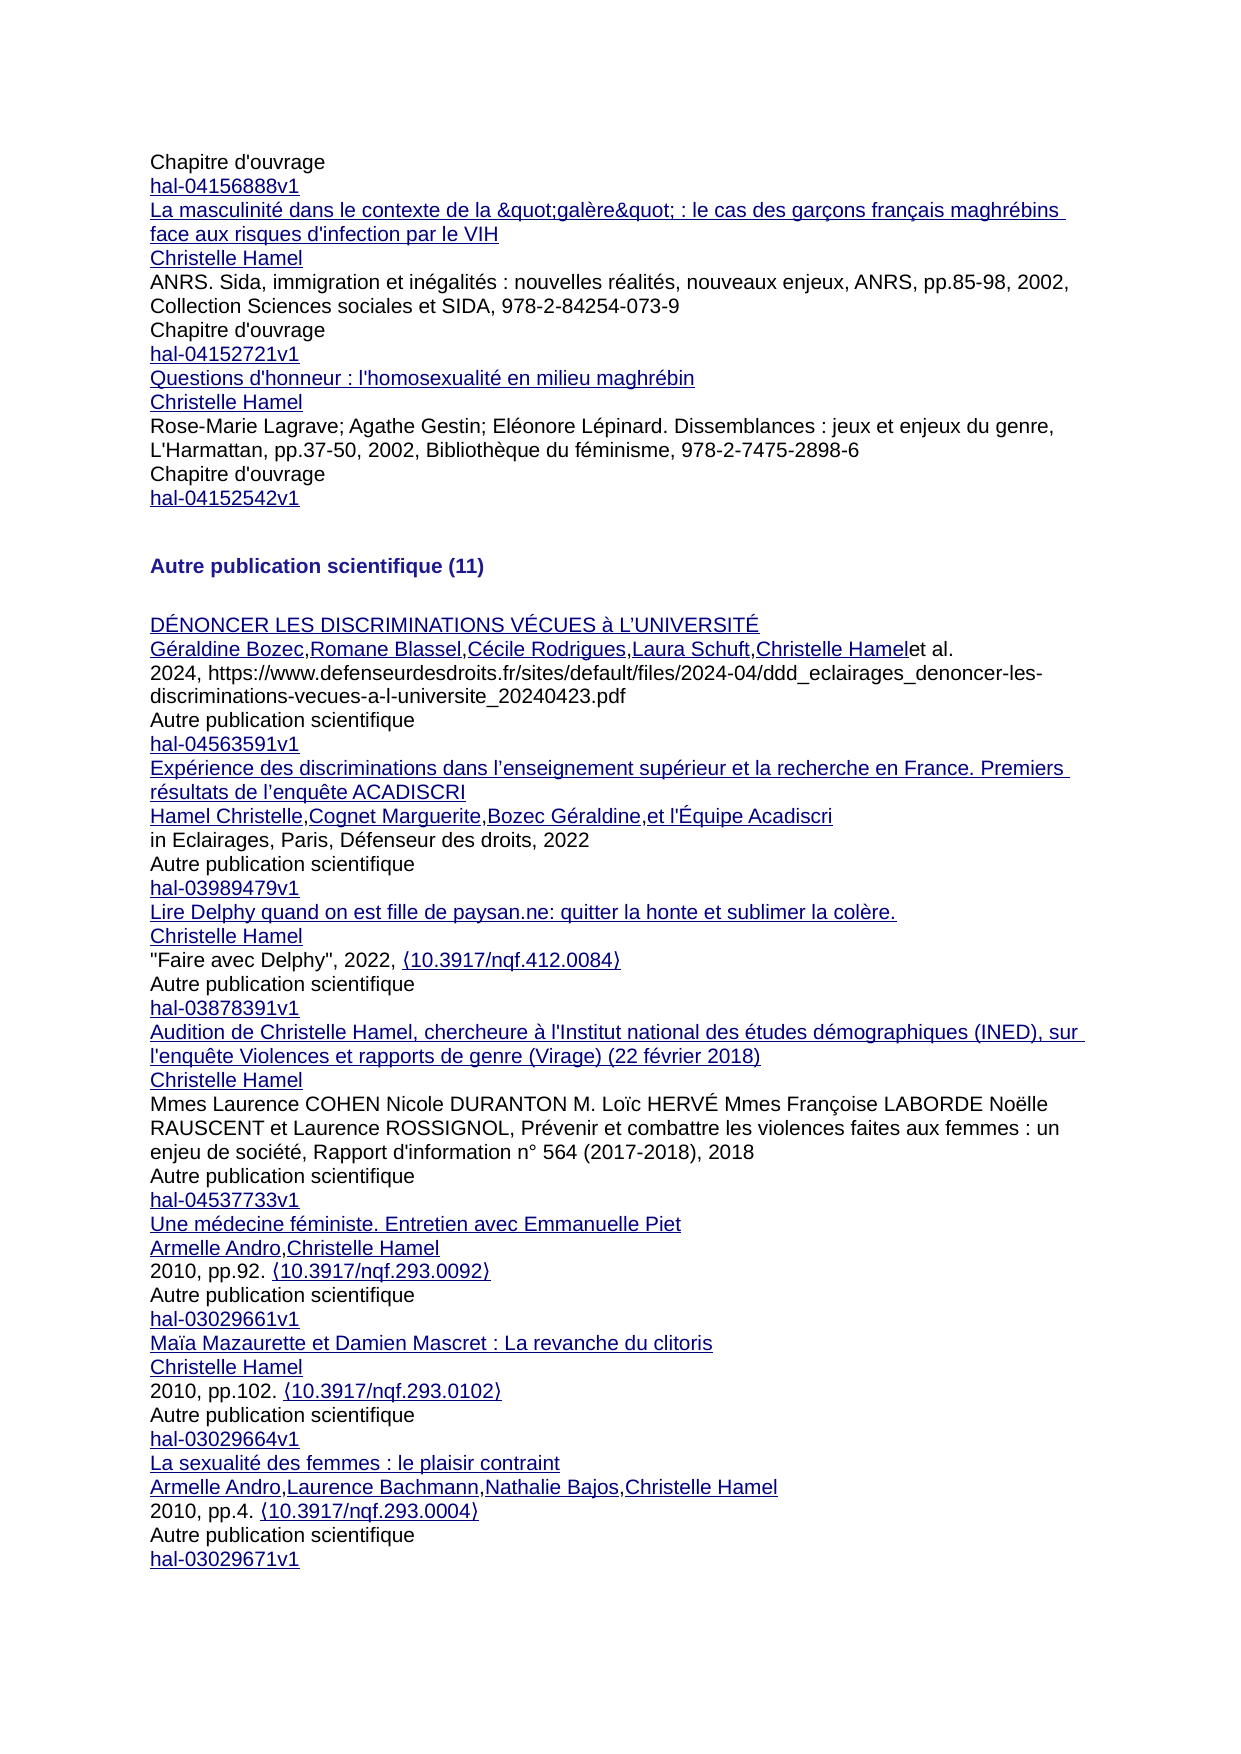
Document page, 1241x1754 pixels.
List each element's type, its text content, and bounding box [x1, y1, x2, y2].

table_cell Questions d'honneur : l'homosexualité en milieu maghrébin Christelle Hamel Rose-Marie Lagrave; Agathe Gestin; Eléonore Lépinard. Dissemblances : jeux et enjeux du genre, L'Harmattan, pp.37-50, 2002, Bibliothèque du féminisme, 978-2-7475-2898-6 Chapitre d'ouvrage hal-04152542v1 [150, 366, 1090, 509]
subtitle Autre publication scientifique (11) [150, 554, 1090, 578]
table_cell Maïa Mazaurette et Damien Mascret : La revanche du clitoris Christelle Hamel 2010, pp.102. ⟨10.3917/nqf.293.0102⟩ Autre publication scientifique hal-03029664v1 [150, 1331, 1090, 1451]
table_cell La sexualité des femmes : le plaisir contraint Armelle Andro,Laurence Bachmann,Nathalie Bajos,Christelle Hamel 2010, pp.4. ⟨10.3917/nqf.293.0004⟩ Autre publication scientifique hal-03029671v1 [150, 1451, 1090, 1571]
table_cell Une médecine féministe. Entretien avec Emmanuelle Piet Armelle Andro,Christelle Hamel 2010, pp.92. ⟨10.3917/nqf.293.0092⟩ Autre publication scientifique hal-03029661v1 [150, 1211, 1090, 1331]
table_cell La masculinité dans le contexte de la &quot;galère&quot; : le cas des garçons français maghrébins face aux risques d'infection par le VIH Christelle Hamel ANRS. Sida, immigration et inégalités : nouvelles réalités, nouveaux enjeux, ANRS, pp.85-98, 2002, Collection Sciences sociales et SIDA, 978-2-84254-073-9 Chapitre d'ouvrage hal-04152721v1 [150, 198, 1090, 366]
table_cell Lire Delphy quand on est fille de paysan.ne: quitter la honte et sublimer la colère. Christelle Hamel "Faire avec Delphy", 2022, ⟨10.3917/nqf.412.0084⟩ Autre publication scientifique hal-03878391v1 [150, 900, 1090, 1020]
table_cell Audition de Christelle Hamel, chercheure à l'Institut national des études démographiques (INED), sur l'enquête Violences et rapports de genre (Virage) (22 février 2018) Christelle Hamel Mmes Laurence COHEN Nicole DURANTON M. Loïc HERVÉ Mmes Françoise LABORDE Noëlle RAUSCENT et Laurence ROSSIGNOL, Prévenir et combattre les violences faites aux femmes : un enjeu de société, Rapport d'information n° 564 (2017-2018), 2018 Autre publication scientifique hal-04537733v1 [150, 1020, 1090, 1211]
table_cell Expérience des discriminations dans l’enseignement supérieur et la recherche en France. Premiers résultats de l’enquête ACADISCRI Hamel Christelle,Cognet Marguerite,Bozec Géraldine,et l'Équipe Acadiscri in Eclairages, Paris, Défenseur des droits, 2022 Autre publication scientifique hal-03989479v1 [150, 756, 1090, 900]
table_cell Chapitre d'ouvrage hal-04156888v1 [150, 150, 1090, 198]
table_header DÉNONCER LES DISCRIMINATIONS VÉCUES à L’UNIVERSITÉ Géraldine Bozec,Romane Blassel,Cécile Rodrigues,Laura Schuft,Christelle Hamelet al. 2024, https://www.defenseurdesdroits.fr/sites/default/files/2024-04/ddd_eclairages_denoncer-les-discriminations-vecues-a-l-universite_20240423.pdf Autre publication scientifique hal-04563591v1 [150, 613, 1090, 756]
